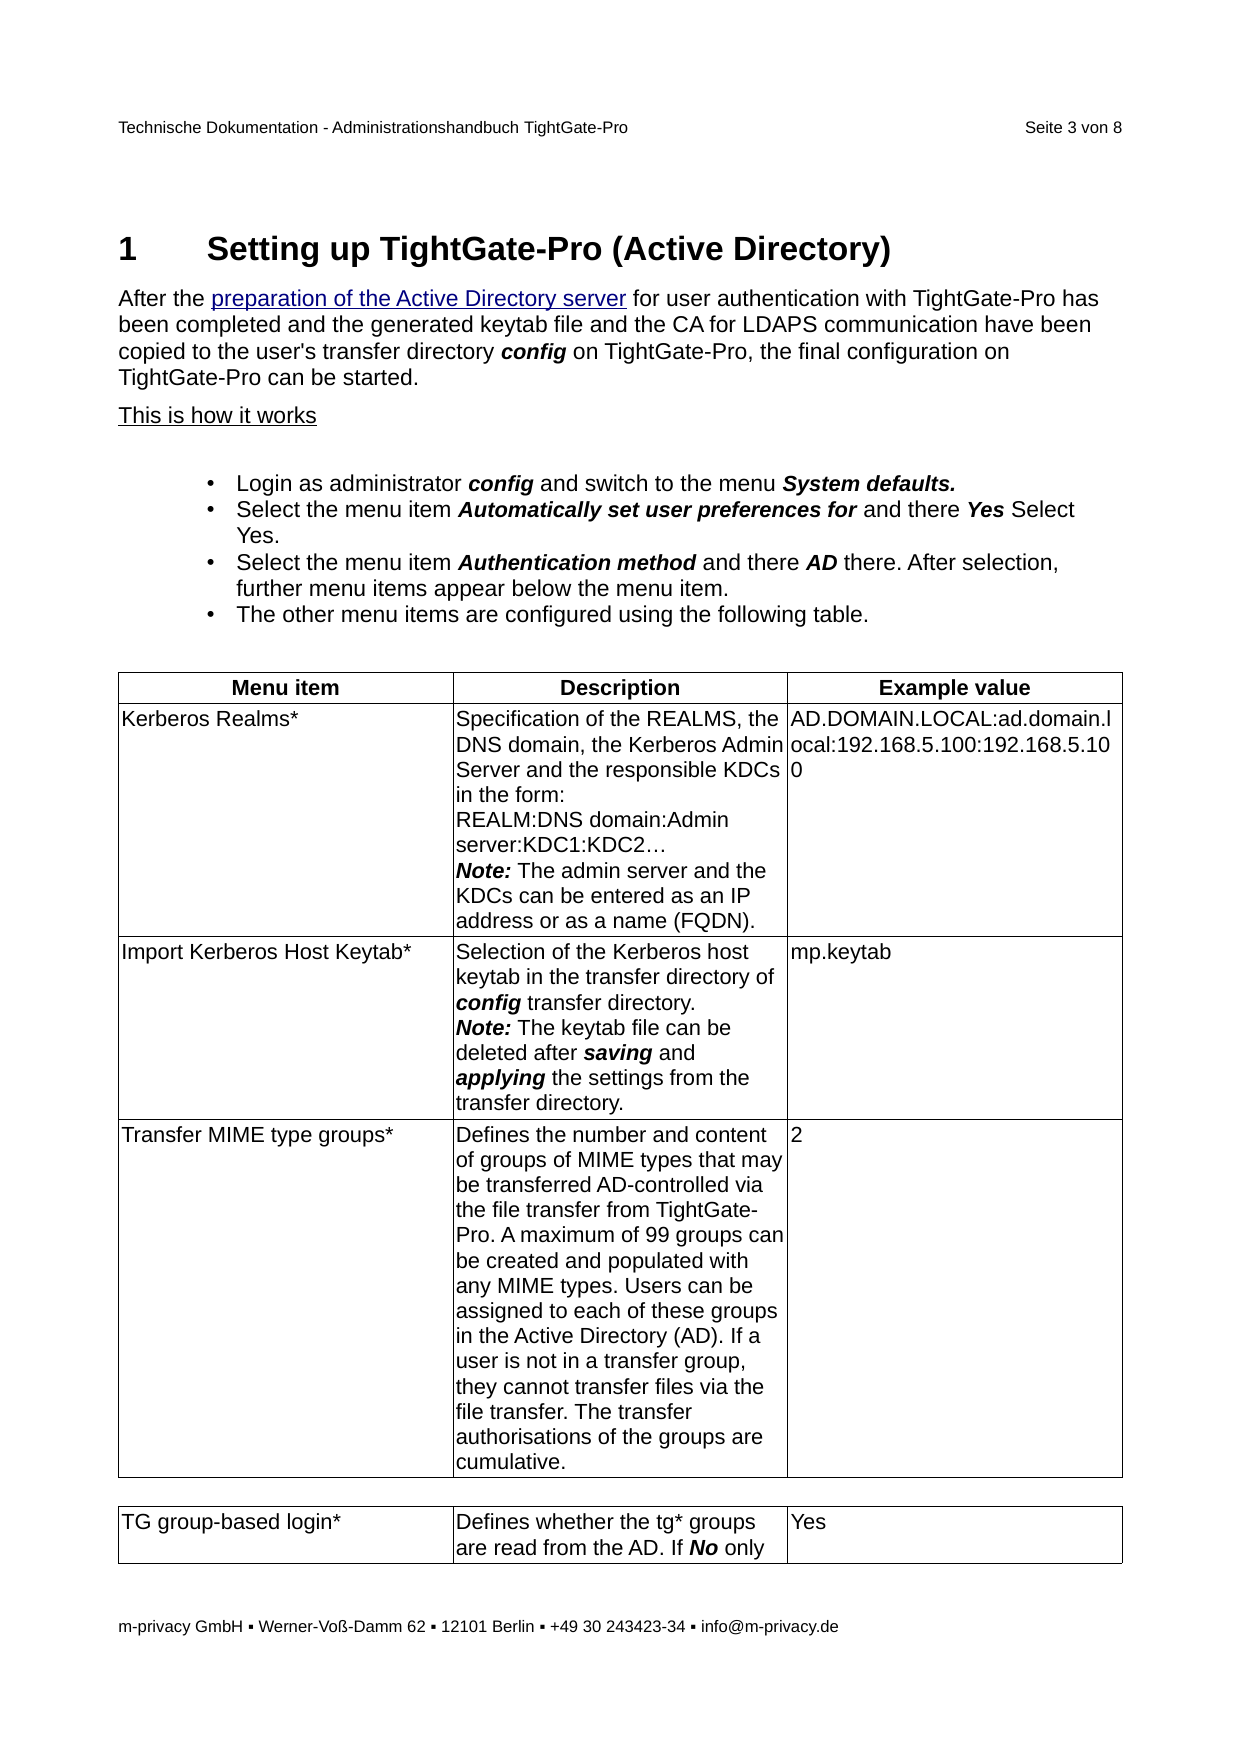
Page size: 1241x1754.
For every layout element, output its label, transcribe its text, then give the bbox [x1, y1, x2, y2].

text After the preparation of the Active Directory server for user authentication with TightGate-Pro has been completed and the generated keytab file and the CA for LDAPS communication have been copied to the user's transfer directory config on TightGate-Pro, the final configuration on TightGate-Pro can be started. [118, 285, 1122, 390]
table_cell Transfer MIME type groups* [119, 1120, 453, 1477]
subtitle Setting up TightGate-Pro (Active Directory) [118, 228, 1122, 267]
list Select the menu item Authentication method and there AD there. After selection, further menu items appear below the menu item. [207, 549, 1122, 601]
table_cell Import Kerberos Host Keytab* [119, 937, 453, 1118]
table_cell Defines the number and content of groups of MIME types that may be transferred AD-controlled via the file transfer from TightGate-Pro. A maximum of 99 groups can be created and populated with any MIME types. Users can be assigned to each of these groups in the Active Directory (AD). If a user is not in a transfer group, they cannot transfer files via the file transfer. The transfer authorisations of the groups are cumulative. [454, 1120, 787, 1477]
table_cell Specification of the REALMS, the DNS domain, the Kerberos Admin Server and the responsible KDCs in the form: REALM:DNS domain:Admin server:KDC1:KDC2… Note: The admin server and the KDCs can be entered as an IP address or as a name (FQDN). [454, 704, 787, 936]
table_cell Defines whether the tg* groups are read from the AD. If No only [454, 1507, 787, 1562]
table_cell 2 [788, 1120, 1122, 1477]
table_header Menu item [119, 673, 453, 703]
table_cell TG group-based login* [119, 1507, 453, 1562]
table_header Description [454, 673, 787, 703]
list Select the menu item Automatically set user preferences for and there Yes Select Yes. [207, 496, 1122, 549]
table_cell Yes [788, 1507, 1122, 1562]
list The other menu items are configured using the following table. [207, 601, 1122, 628]
table_header Example value [788, 673, 1122, 703]
table_cell Selection of the Kerberos host keytab in the transfer directory of config transfer directory. Note: The keytab file can be deleted after saving and applying the settings from the transfer directory. [454, 937, 787, 1118]
table_cell Kerberos Realms* [119, 704, 453, 936]
table_cell AD.DOMAIN.LOCAL:ad.domain.local:192.168.5.100:192.168.5.100 [788, 704, 1122, 936]
list Login as administrator config and switch to the menu System defaults. [207, 470, 1122, 496]
table_cell mp.keytab [788, 937, 1122, 1118]
text This is how it works [118, 402, 1122, 428]
